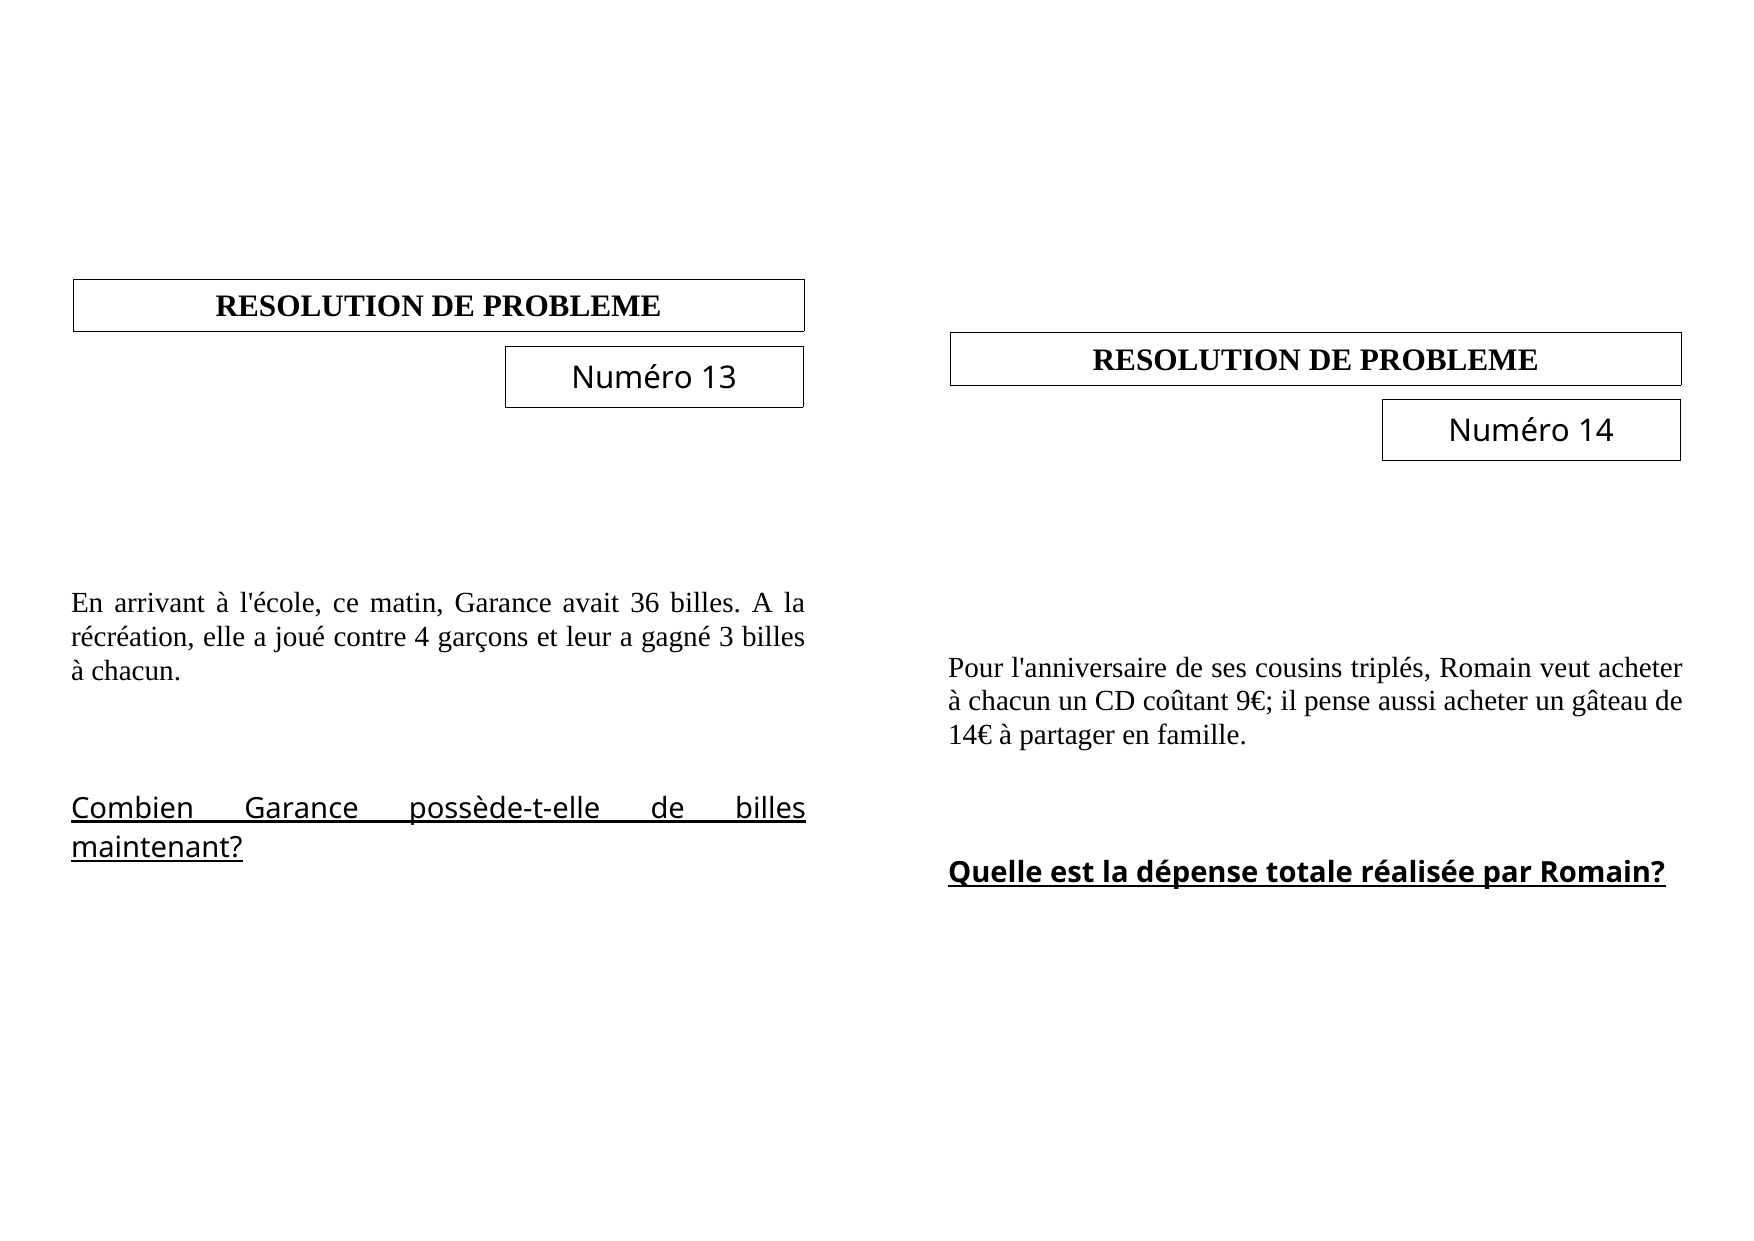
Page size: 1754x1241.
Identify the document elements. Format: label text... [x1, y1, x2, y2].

text Quelle est la dépense totale réalisée par Romain? [948, 851, 1683, 891]
text RESOLUTION DE PROBLEME [82, 287, 795, 322]
text Pour l'anniversaire de ses cousins triplés, Romain veut acheter à chacun un CD coûtant 9€; il pense aussi acheter un gâteau de 14€ à partager en famille. [948, 650, 1683, 751]
text Numéro 14 [1391, 408, 1671, 451]
text Numéro 13 [514, 355, 794, 397]
text maintenant? [71, 823, 806, 866]
text RESOLUTION DE PROBLEME [959, 341, 1672, 376]
text Combien Garance possède-t-elle de billes [71, 787, 806, 820]
text En arrivant à l'école, ce matin, Garance avait 36 billes. A la récréation, elle a joué contre 4 garçons et leur a gagné 3 billes à chacun. [71, 586, 806, 686]
